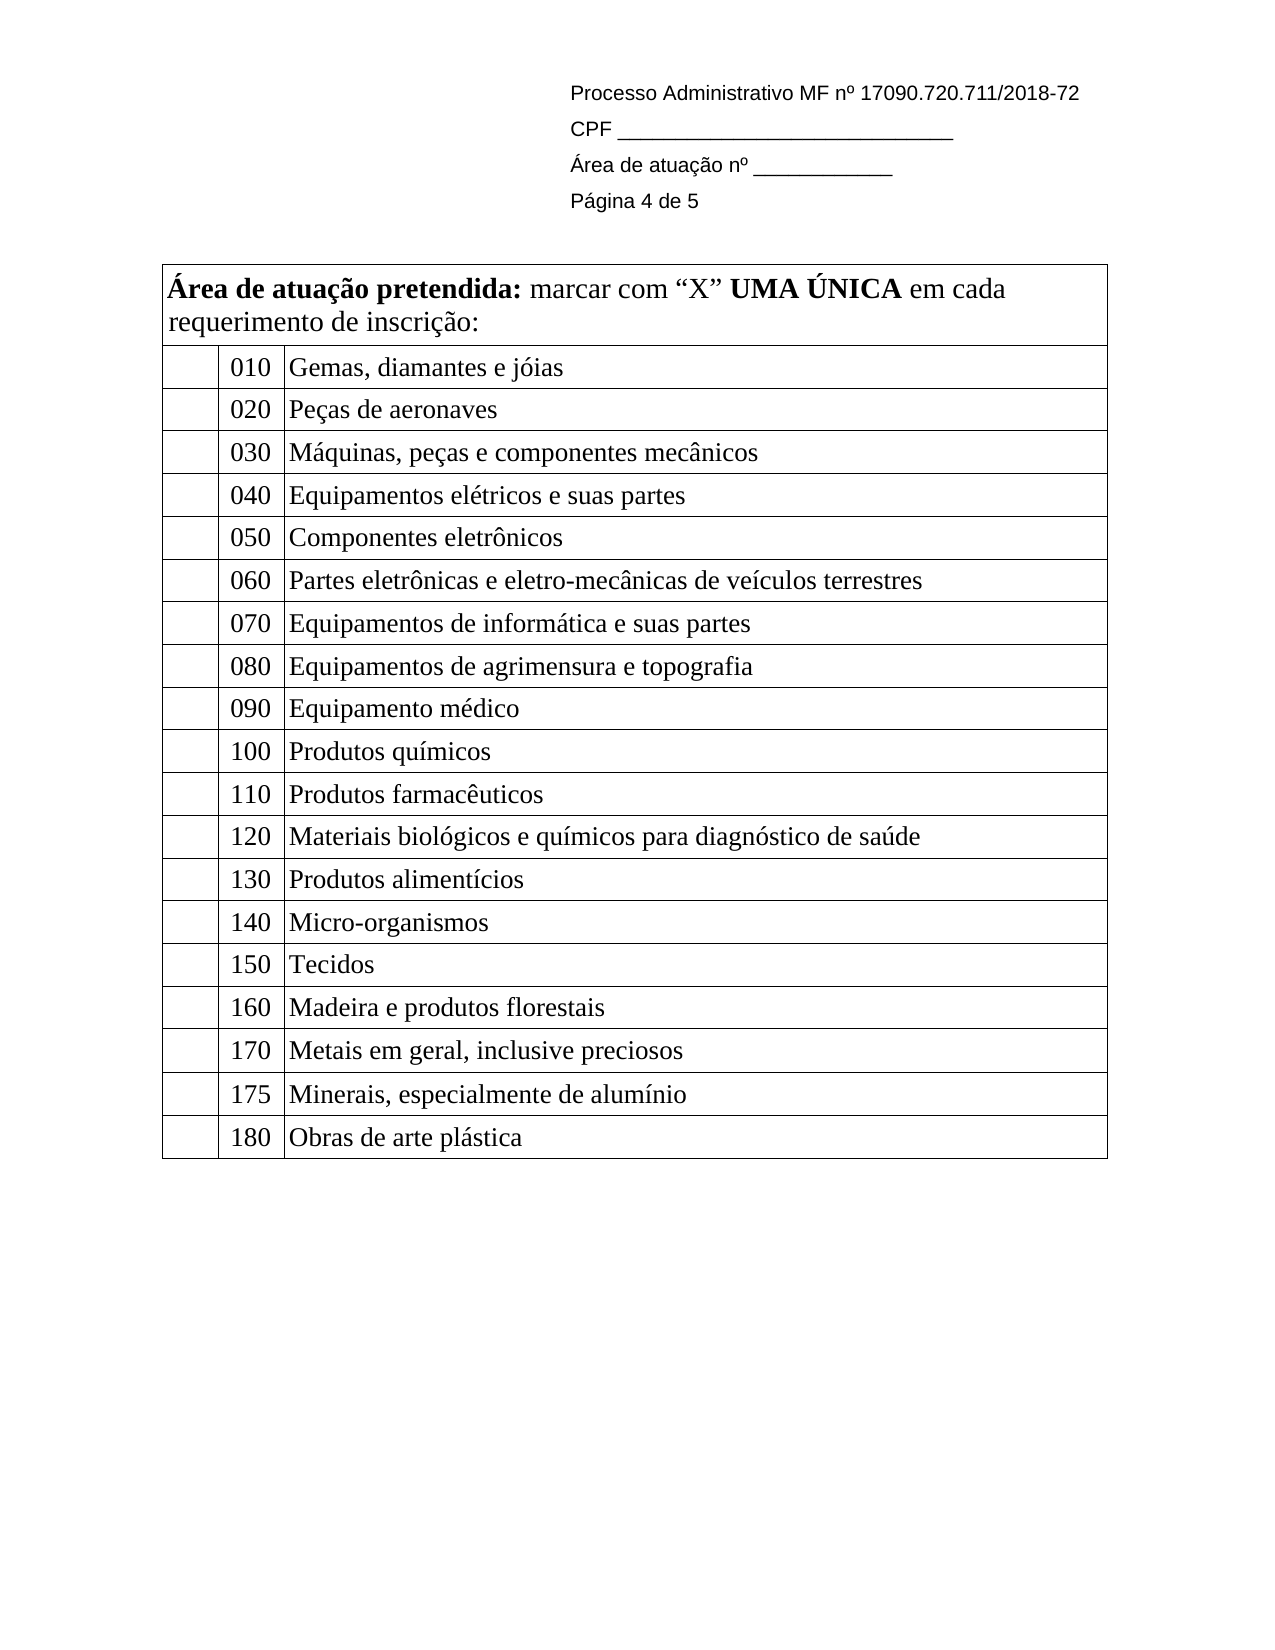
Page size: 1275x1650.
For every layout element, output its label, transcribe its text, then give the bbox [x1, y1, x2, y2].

table_cell 110 [219, 773, 284, 815]
table_cell Tecidos [285, 944, 1107, 986]
table_cell 150 [219, 944, 284, 986]
table_cell Micro-organismos [285, 901, 1107, 943]
table_cell Gemas, diamantes e jóias [285, 346, 1107, 388]
table_cell 070 [219, 602, 284, 644]
table_cell 050 [219, 517, 284, 558]
table_cell [163, 1073, 218, 1115]
table_header Área de atuação pretendida: marcar com “X” UMA ÚNICA em cada requerimento de inscrição: [163, 265, 1107, 345]
table_cell 175 [219, 1073, 284, 1115]
table_cell 090 [219, 688, 284, 729]
table_cell Produtos farmacêuticos [285, 773, 1107, 815]
table_cell Partes eletrônicas e eletro-mecânicas de veículos terrestres [285, 560, 1107, 601]
table_cell 140 [219, 901, 284, 943]
table_cell Peças de aeronaves [285, 389, 1107, 430]
table_cell 030 [219, 431, 284, 473]
table_cell [163, 901, 218, 943]
table_cell Materiais biológicos e químicos para diagnóstico de saúde [285, 816, 1107, 857]
table_cell [163, 816, 218, 857]
table_cell Metais em geral, inclusive preciosos [285, 1029, 1107, 1072]
table_cell Produtos alimentícios [285, 859, 1107, 900]
table_cell Máquinas, peças e componentes mecânicos [285, 431, 1107, 473]
table_cell [163, 688, 218, 729]
table_cell 060 [219, 560, 284, 601]
table_cell [163, 645, 218, 687]
table_cell [163, 1116, 218, 1158]
table_cell [163, 1029, 218, 1072]
table_cell Madeira e produtos florestais [285, 987, 1107, 1028]
table_cell 130 [219, 859, 284, 900]
table_cell [163, 431, 218, 473]
table_cell 040 [219, 474, 284, 516]
table_cell [163, 517, 218, 558]
table_cell [163, 602, 218, 644]
table_cell Componentes eletrônicos [285, 517, 1107, 558]
table_cell [163, 987, 218, 1028]
table_cell 160 [219, 987, 284, 1028]
table_cell Minerais, especialmente de alumínio [285, 1073, 1107, 1115]
table_cell [163, 474, 218, 516]
table_cell Equipamentos de agrimensura e topografia [285, 645, 1107, 687]
table_cell 180 [219, 1116, 284, 1158]
table_cell [163, 346, 218, 388]
table_cell 080 [219, 645, 284, 687]
table_cell Equipamentos de informática e suas partes [285, 602, 1107, 644]
table_cell Equipamentos elétricos e suas partes [285, 474, 1107, 516]
table_cell [163, 560, 218, 601]
table_cell 020 [219, 389, 284, 430]
table_cell 170 [219, 1029, 284, 1072]
table_cell [163, 859, 218, 900]
table_cell [163, 773, 218, 815]
table_cell [163, 389, 218, 430]
table_cell Obras de arte plástica [285, 1116, 1107, 1158]
table_cell Equipamento médico [285, 688, 1107, 729]
table_cell Produtos químicos [285, 730, 1107, 772]
table_cell [163, 944, 218, 986]
table_cell 120 [219, 816, 284, 857]
table_cell 100 [219, 730, 284, 772]
table_cell 010 [219, 346, 284, 388]
table_cell [163, 730, 218, 772]
